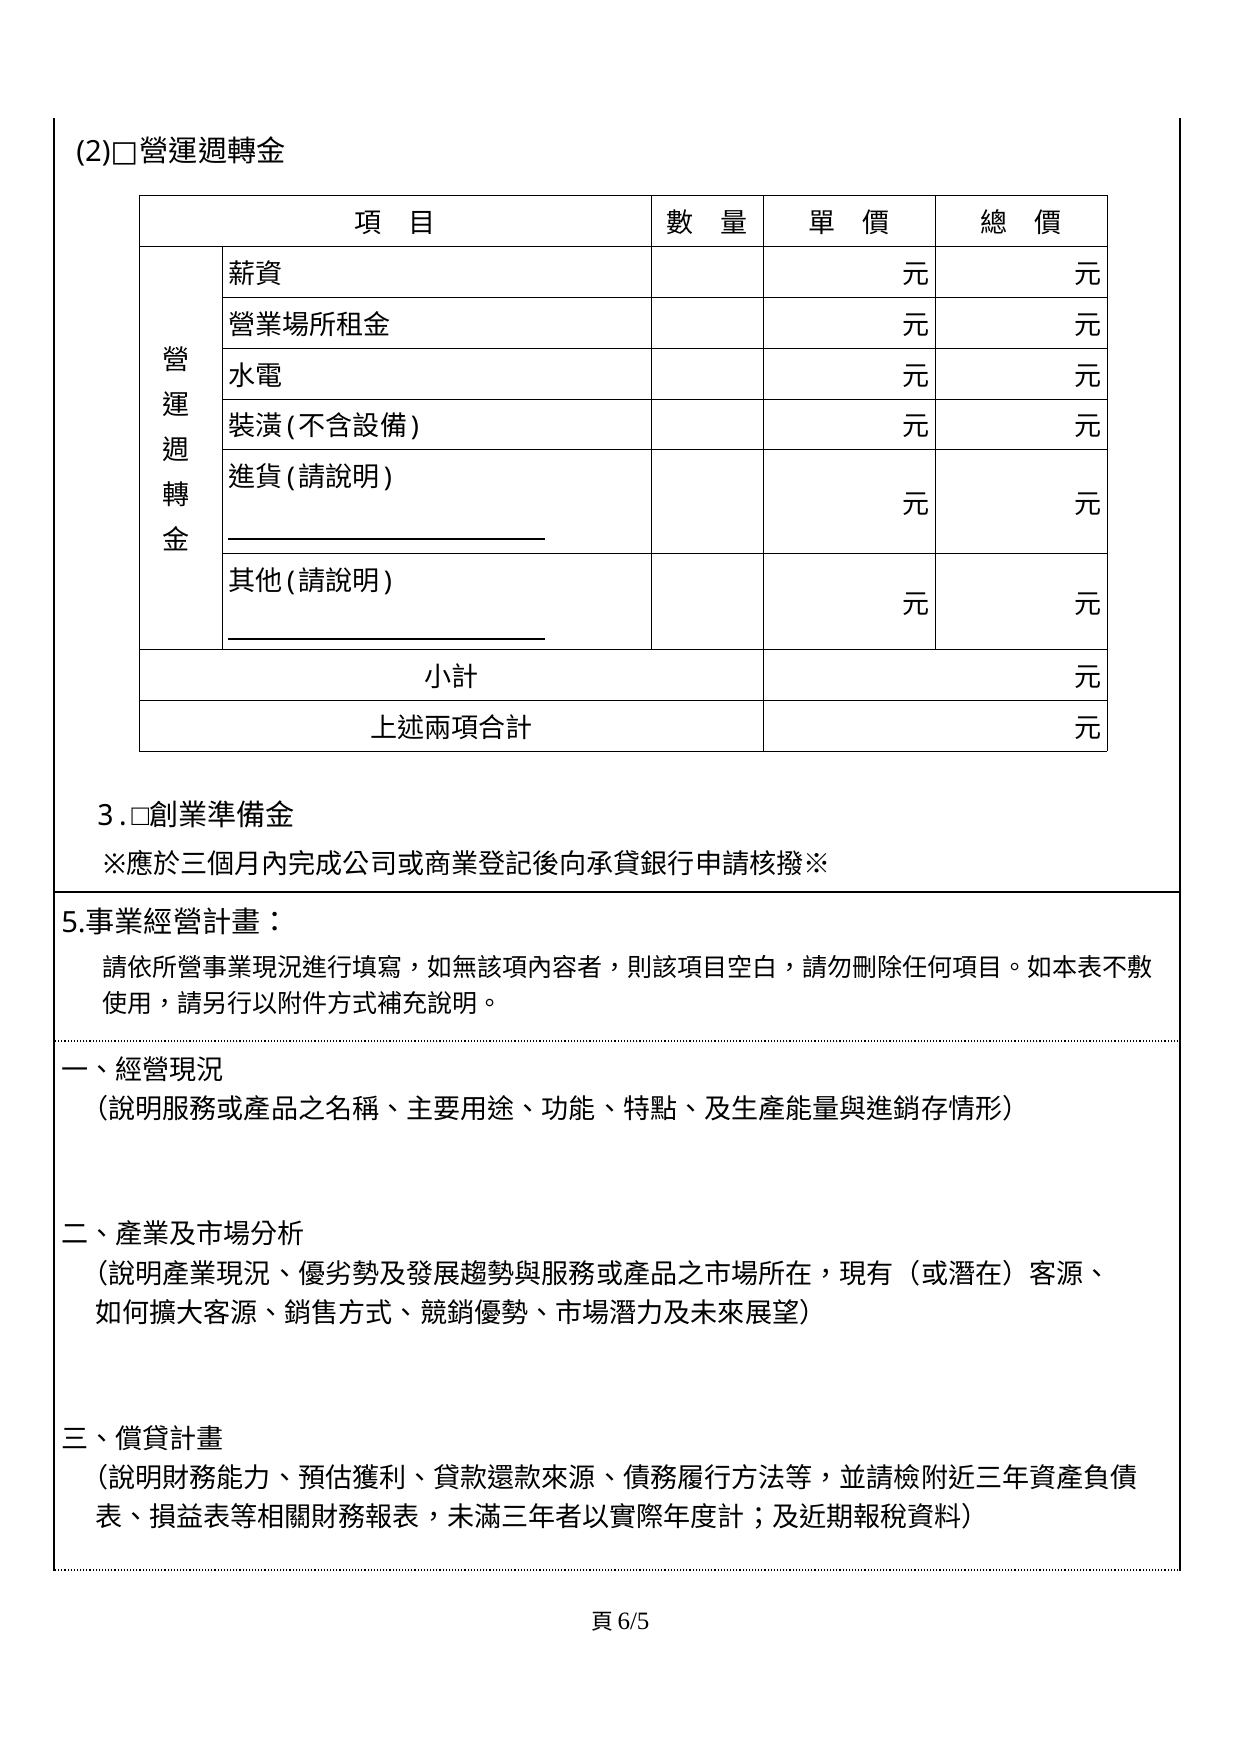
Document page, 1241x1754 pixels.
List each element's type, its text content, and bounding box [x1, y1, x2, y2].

table_cell [652, 247, 763, 297]
table_cell 薪資 [223, 247, 651, 297]
table_cell [652, 298, 763, 348]
table_cell 水電 [223, 349, 651, 398]
table_cell 5.事業經營計畫： 請依所營事業現況進行填寫，如無該項內容者，則該項目空白，請勿刪除任何項目。如本表不敷使用，請另行以附件方式補充說明。 [55, 893, 1179, 1042]
table_cell 一、經營現況 （說明服務或產品之名稱、主要用途、功能、特點、及生產能量與進銷存情形） 二、產業及市場分析 （說明產業現況、優劣勢及發展趨勢與服務或產品之市場所在，現有（或潛在）客源、 如何擴大客源、銷售方式、競銷優勢、市場潛力及未來展望） 三、償貸計畫 （說明財務能力、預估獲利、貸款還款來源、債務履行方法等，並請檢附近三年資產負債 表、損益表等相關財務報表，未滿三年者以實際年度計；及近期報稅資料） [55, 1042, 1179, 1571]
table_cell 元 [936, 450, 1107, 553]
table_cell 營業場所租金 [223, 298, 651, 348]
table_cell 元 [936, 298, 1107, 348]
table_cell [652, 349, 763, 398]
table_cell 營 運 週 轉 金 [140, 247, 222, 649]
table_cell 元 [764, 349, 935, 398]
table_header (2)□營運週轉金 3.□創業準備金 ※應於三個月內完成公司或商業登記後向承貸銀行申請核撥※ [55, 118, 1179, 891]
table_cell 裝潢(不含設備) [223, 400, 651, 449]
table_cell 進貨(請說明) [223, 450, 651, 553]
table_header 項 目 [140, 196, 651, 246]
table_cell 元 [764, 247, 935, 297]
table_cell 元 [936, 400, 1107, 449]
table_cell 元 [764, 701, 1107, 751]
table_cell [652, 400, 763, 449]
table_cell 其他(請說明) [223, 554, 651, 649]
table_cell 元 [936, 247, 1107, 297]
table_cell 元 [764, 400, 935, 449]
table_cell 元 [764, 298, 935, 348]
table_cell 元 [764, 650, 1107, 700]
table_cell 小計 [140, 650, 763, 700]
table_cell [652, 450, 763, 553]
table_header 總 價 [936, 196, 1107, 246]
table_cell [652, 554, 763, 649]
table_cell 元 [764, 450, 935, 553]
table_cell 元 [936, 349, 1107, 398]
table_cell 上述兩項合計 [140, 701, 763, 751]
table_header 單 價 [764, 196, 935, 246]
table_cell 元 [764, 554, 935, 649]
table_header 數 量 [652, 196, 763, 246]
table_cell 元 [936, 554, 1107, 649]
